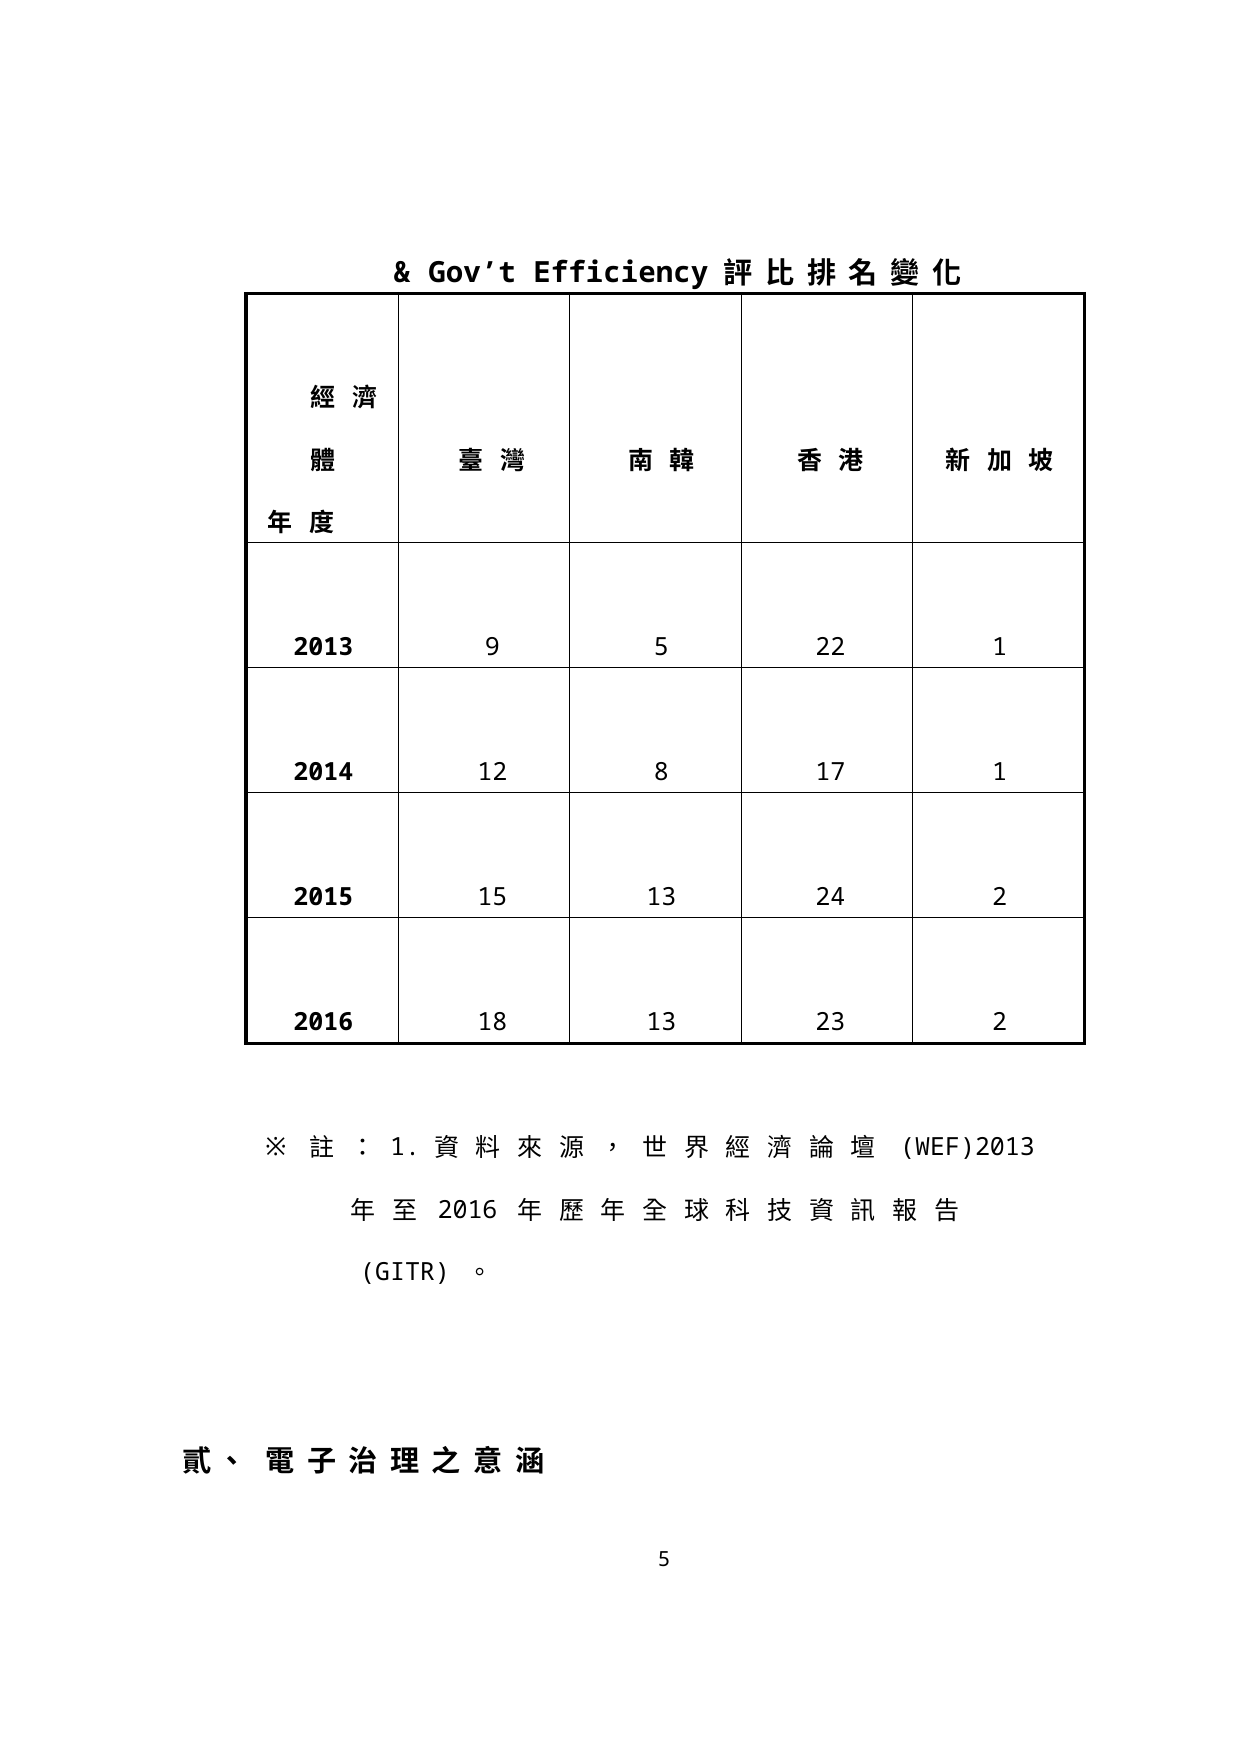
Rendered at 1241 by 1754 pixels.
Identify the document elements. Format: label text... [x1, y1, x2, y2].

table_cell 2016 [248, 918, 398, 1042]
table_header 新加坡 [913, 295, 1083, 542]
table_cell 1 [913, 543, 1083, 667]
table_cell 9 [399, 543, 569, 667]
table_cell 2014 [248, 668, 398, 792]
table_cell 2 [913, 793, 1083, 917]
table_cell 15 [399, 793, 569, 917]
table_cell 2015 [248, 793, 398, 917]
table_cell 18 [399, 918, 569, 1042]
table_cell 5 [570, 543, 741, 667]
text & Gov’t Efficiency評比排名變化 [237, 229, 1051, 292]
table_cell 2 [913, 918, 1083, 1042]
table_cell 22 [742, 543, 912, 667]
table_cell 24 [742, 793, 912, 917]
table_cell 13 [570, 918, 741, 1042]
table_cell 12 [399, 668, 569, 792]
table_header 臺灣 [399, 295, 569, 542]
text 貳、電子治理之意涵 [176, 1417, 1051, 1479]
table_cell 8 [570, 668, 741, 792]
table_cell 1 [913, 668, 1083, 792]
text ※註：1.資料來源，世界經濟論壇(WEF)2013年至2016年歷年全球科技資訊報告(GITR)。 [173, 1104, 1051, 1292]
table_header 香港 [742, 295, 912, 542]
table_cell 17 [742, 668, 912, 792]
table_cell 23 [742, 918, 912, 1042]
table_header 南韓 [570, 295, 741, 542]
table_cell 2013 [248, 543, 398, 667]
table_header 經濟體 年度 [248, 295, 398, 542]
table_cell 13 [570, 793, 741, 917]
